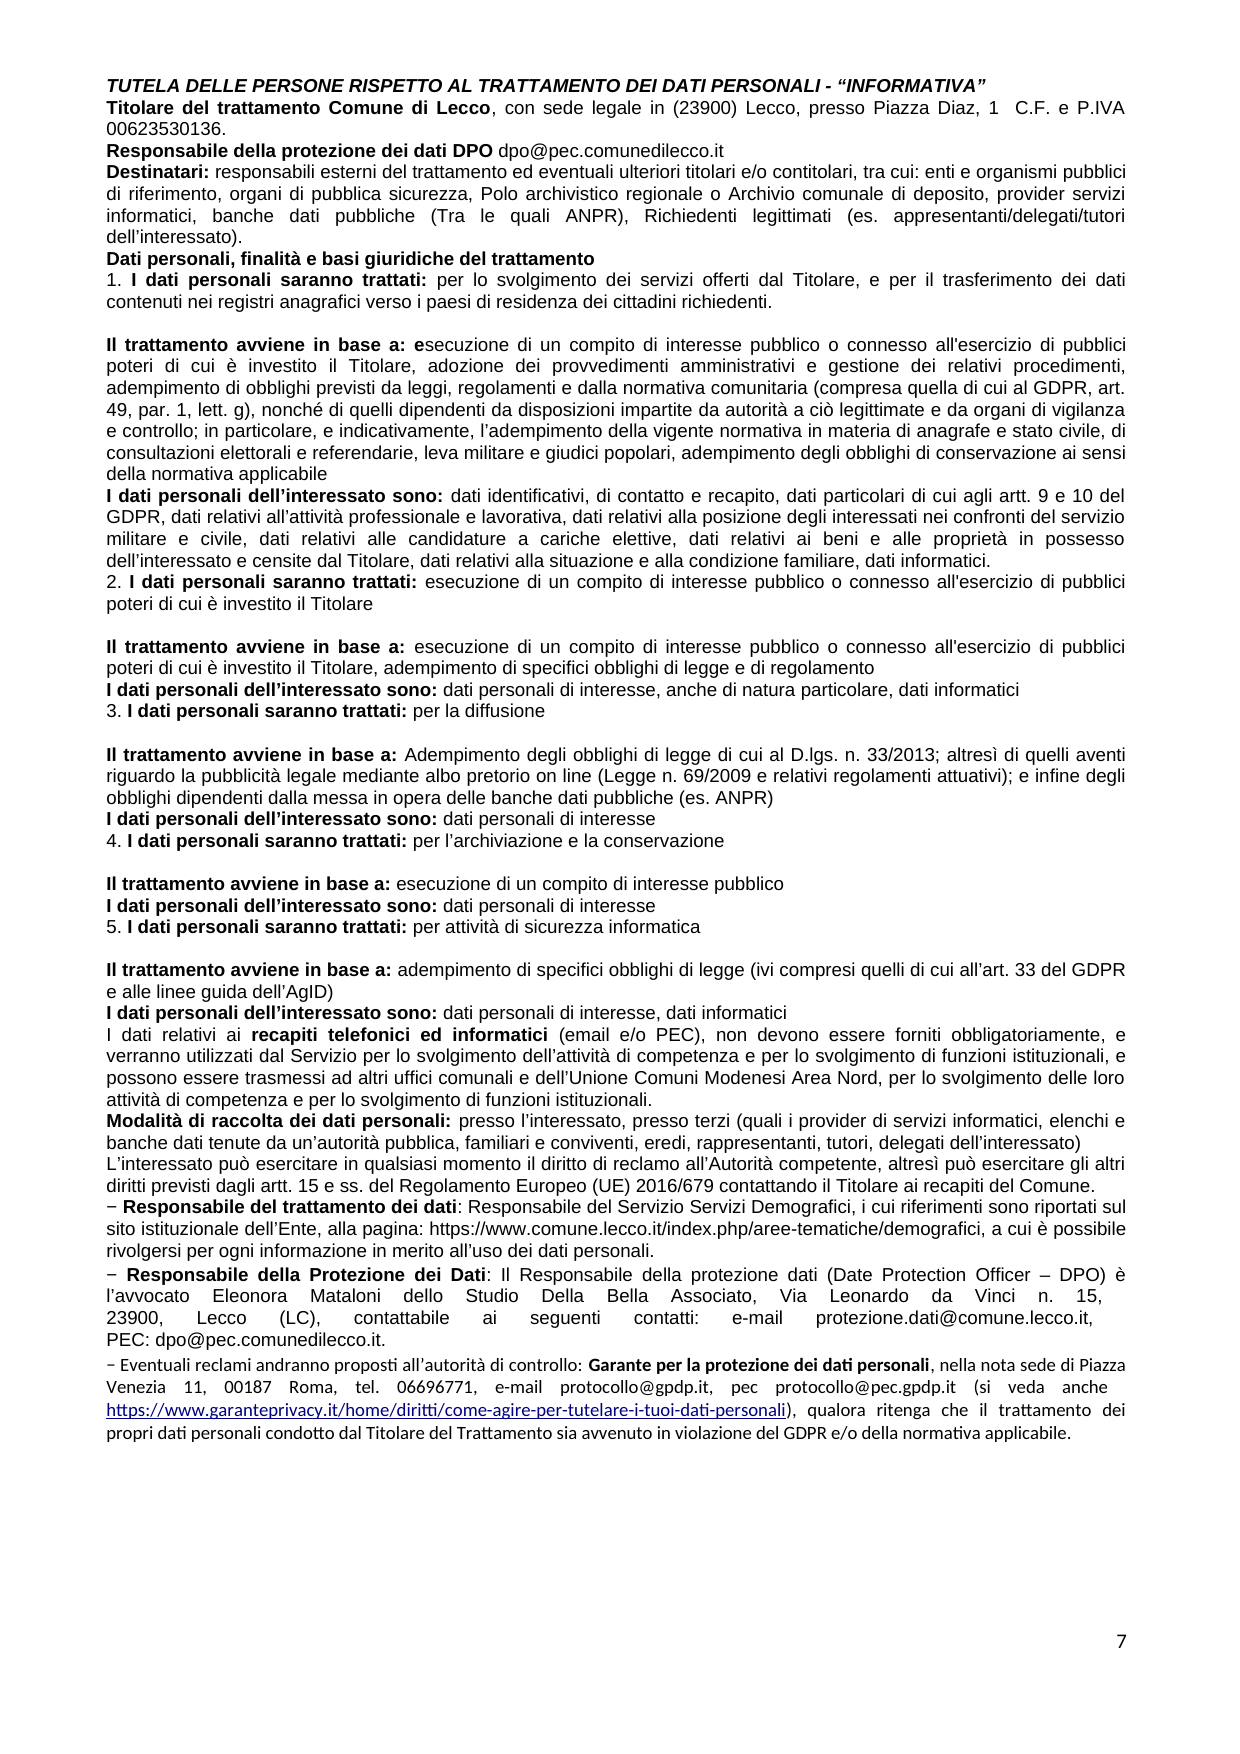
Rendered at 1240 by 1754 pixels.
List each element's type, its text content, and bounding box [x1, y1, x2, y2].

text 1. I dati personali saranno trattati: per lo svolgimento dei servizi offerti dal Titolare, e per il trasferimento dei dati contenuti nei registri anagrafici verso i paesi di residenza dei cittadini richiedenti. [106, 269, 1126, 312]
text I dati personali dell’interessato sono: dati personali di interesse [106, 808, 1126, 830]
text − Eventuali reclami andranno proposti all’autorità di controllo: Garante per la protezione dei dati personali, nella nota sede di Piazza Venezia 11, 00187 Roma, tel. 06696771, e-mail protocollo@gpdp.it, pec protocollo@pec.gpdp.it (si veda anche https://www.garanteprivacy.it/home/diritti/come-agire-per-tutelare-i-tuoi-dati-personali), qualora ritenga che il trattamento dei propri dati personali condotto dal Titolare del Trattamento sia avvenuto in violazione del GDPR e/o della normativa applicabile. [106, 1353, 1126, 1444]
text 4. I dati personali saranno trattati: per l’archiviazione e la conservazione [106, 830, 1126, 851]
text − Responsabile della Protezione dei Dati: Il Responsabile della protezione dati (Date Protection Officer – DPO) è l’avvocato Eleonora Mataloni dello Studio Della Bella Associato, Via Leonardo da Vinci n. 15, 23900, Lecco (LC), contattabile ai seguenti contatti: e-mail protezione.dati@comune.lecco.it, PEC: dpo@pec.comunedilecco.it. [106, 1264, 1126, 1350]
text 2. I dati personali saranno trattati: esecuzione di un compito di interesse pubblico o connesso all'esercizio di pubblici poteri di cui è investito il Titolare [106, 571, 1126, 614]
text Il trattamento avviene in base a: esecuzione di un compito di interesse pubblico o connesso all'esercizio di pubblici poteri di cui è investito il Titolare, adempimento di specifici obblighi di legge e di regolamento [106, 636, 1126, 679]
text − Responsabile del trattamento dei dati: Responsabile del Servizio Servizi Demografici, i cui riferimenti sono riportati sul sito istituzionale dell’Ente, alla pagina: https://www.comune.lecco.it/index.php/aree-tematiche/demografici, a cui è possibile rivolgersi per ogni informazione in merito all’uso dei dati personali. [106, 1196, 1126, 1261]
text Il trattamento avviene in base a: Adempimento degli obblighi di legge di cui al D.lgs. n. 33/2013; altresì di quelli aventi riguardo la pubblicità legale mediante albo pretorio on line (Legge n. 69/2009 e relativi regolamenti attuativi); e infine degli obblighi dipendenti dalla messa in opera delle banche dati pubbliche (es. ANPR) [106, 743, 1126, 808]
text I dati relativi ai recapiti telefonici ed informatici (email e/o PEC), non devono essere forniti obbligatoriamente, e verranno utilizzati dal Servizio per lo svolgimento dell’attività di competenza e per lo svolgimento di funzioni istituzionali, e possono essere trasmessi ad altri uffici comunali e dell’Unione Comuni Modenesi Area Nord, per lo svolgimento delle loro attività di competenza e per lo svolgimento di funzioni istituzionali. [106, 1024, 1126, 1110]
text TUTELA DELLE PERSONE RISPETTO AL TRATTAMENTO DEI DATI PERSONALI - “INFORMATIVA” [106, 75, 1126, 97]
text Il trattamento avviene in base a: esecuzione di un compito di interesse pubblico [106, 873, 1126, 894]
text 5. I dati personali saranno trattati: per attività di sicurezza informatica [106, 916, 1126, 937]
text 3. I dati personali saranno trattati: per la diffusione [106, 700, 1126, 722]
text I dati personali dell’interessato sono: dati personali di interesse, anche di natura particolare, dati informatici [106, 679, 1126, 700]
text I dati personali dell’interessato sono: dati identificativi, di contatto e recapito, dati particolari di cui agli artt. 9 e 10 del GDPR, dati relativi all’attività professionale e lavorativa, dati relativi alla posizione degli interessati nei confronti del servizio militare e civile, dati relativi alle candidature a cariche elettive, dati relativi ai beni e alle proprietà in possesso dell’interessato e censite dal Titolare, dati relativi alla situazione e alla condizione familiare, dati informatici. [106, 485, 1126, 571]
text Responsabile della protezione dei dati DPO dpo@pec.comunedilecco.it [106, 140, 1126, 161]
text Il trattamento avviene in base a: esecuzione di un compito di interesse pubblico o connesso all'esercizio di pubblici poteri di cui è investito il Titolare, adozione dei provvedimenti amministrativi e gestione dei relativi procedimenti, adempimento di obblighi previsti da leggi, regolamenti e dalla normativa comunitaria (compresa quella di cui al GDPR, art. 49, par. 1, lett. g), nonché di quelli dipendenti da disposizioni impartite da autorità a ciò legittimate e da organi di vigilanza e controllo; in particolare, e indicativamente, l’adempimento della vigente normativa in materia di anagrafe e stato civile, di consultazioni elettorali e referendarie, leva militare e giudici popolari, adempimento degli obblighi di conservazione ai sensi della normativa applicabile [106, 334, 1126, 485]
text Dati personali, finalità e basi giuridiche del trattamento [106, 247, 1126, 269]
text Titolare del trattamento Comune di Lecco, con sede legale in (23900) Lecco, presso Piazza Diaz, 1 C.F. e P.IVA 00623530136. [106, 97, 1126, 140]
text I dati personali dell’interessato sono: dati personali di interesse, dati informatici [106, 1002, 1126, 1024]
text Destinatari: responsabili esterni del trattamento ed eventuali ulteriori titolari e/o contitolari, tra cui: enti e organismi pubblici di riferimento, organi di pubblica sicurezza, Polo archivistico regionale o Archivio comunale di deposito, provider servizi informatici, banche dati pubbliche (Tra le quali ANPR), Richiedenti legittimati (es. appresentanti/delegati/tutori dell’interessato). [106, 161, 1126, 247]
text Il trattamento avviene in base a: adempimento di specifici obblighi di legge (ivi compresi quelli di cui all’art. 33 del GDPR e alle linee guida dell’AgID) [106, 959, 1126, 1002]
text I dati personali dell’interessato sono: dati personali di interesse [106, 894, 1126, 916]
text L’interessato può esercitare in qualsiasi momento il diritto di reclamo all’Autorità competente, altresì può esercitare gli altri diritti previsti dagli artt. 15 e ss. del Regolamento Europeo (UE) 2016/679 contattando il Titolare ai recapiti del Comune. [106, 1153, 1126, 1196]
text Modalità di raccolta dei dati personali: presso l’interessato, presso terzi (quali i provider di servizi informatici, elenchi e banche dati tenute da un’autorità pubblica, familiari e conviventi, eredi, rappresentanti, tutori, delegati dell’interessato) [106, 1110, 1126, 1153]
